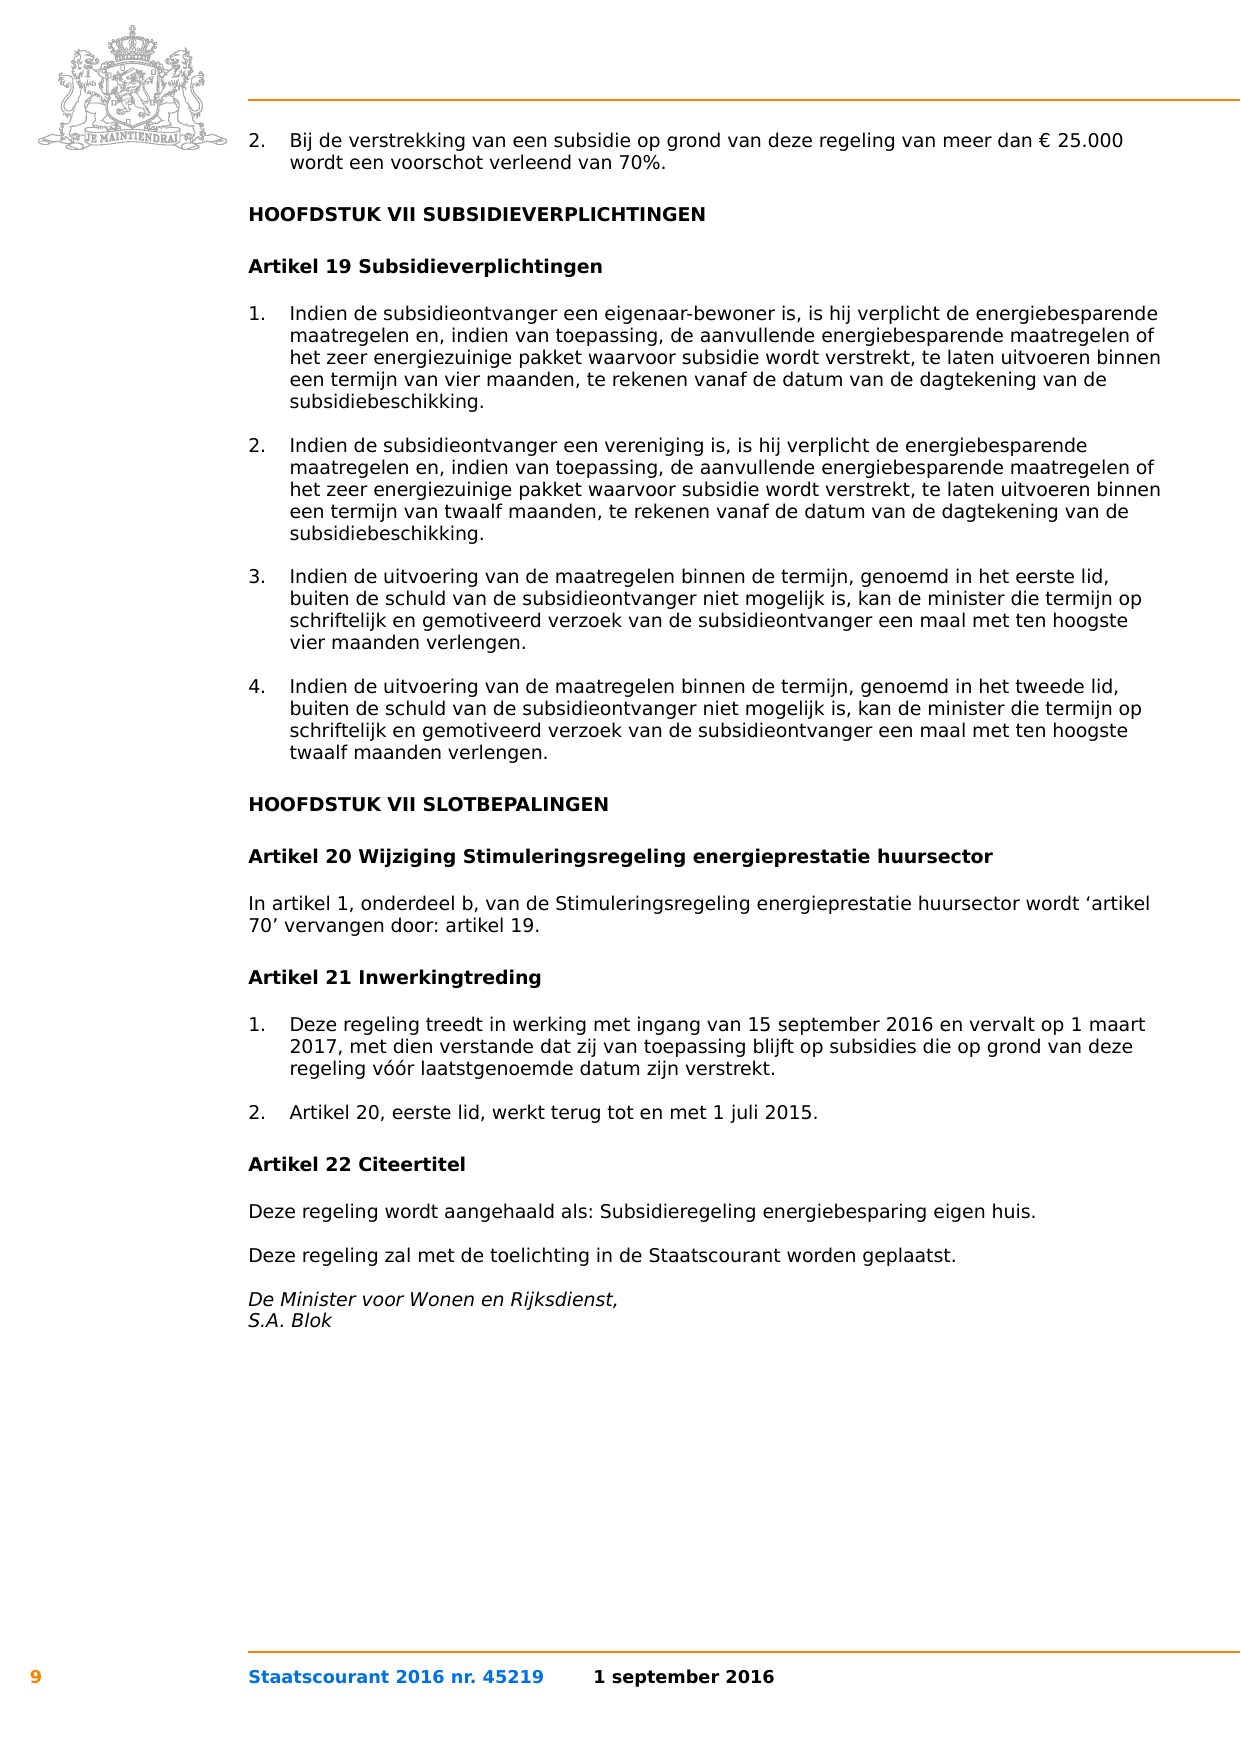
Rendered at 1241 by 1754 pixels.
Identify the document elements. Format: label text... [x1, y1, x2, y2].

subtitle Artikel 20 Wijziging Stimuleringsregeling energieprestatie huursector [248, 846, 1163, 868]
text 2. Artikel 20, eerste lid, werkt terug tot en met 1 juli 2015. [248, 1102, 1163, 1124]
subtitle HOOFDSTUK VII SUBSIDIEVERPLICHTINGEN [248, 204, 1163, 226]
text 3. Indien de uitvoering van de maatregelen binnen de termijn, genoemd in het eerste lid, buiten de schuld van de subsidieontvanger niet mogelijk is, kan de minister die termijn op schriftelijk en gemotiveerd verzoek van de subsidieontvanger een maal met ten hoogste vier maanden verlengen. [248, 566, 1163, 654]
text Deze regeling zal met de toelichting in de Staatscourant worden geplaatst. [248, 1244, 1163, 1267]
subtitle HOOFDSTUK VII SLOTBEPALINGEN [248, 794, 1163, 816]
picture [38, 25, 227, 150]
text 1. Indien de subsidieontvanger een eigenaar-bewoner is, is hij verplicht de energiebesparende maatregelen en, indien van toepassing, de aanvullende energiebesparende maatregelen of het zeer energiezuinige pakket waarvoor subsidie wordt verstrekt, te laten uitvoeren binnen een termijn van vier maanden, te rekenen vanaf de datum van de dagtekening van de subsidiebeschikking. [248, 303, 1163, 413]
text 2. Indien de subsidieontvanger een vereniging is, is hij verplicht de energiebesparende maatregelen en, indien van toepassing, de aanvullende energiebesparende maatregelen of het zeer energiezuinige pakket waarvoor subsidie wordt verstrekt, te laten uitvoeren binnen een termijn van twaalf maanden, te rekenen vanaf de datum van de dagtekening van de subsidiebeschikking. [248, 434, 1163, 544]
text In artikel 1, onderdeel b, van de Stimuleringsregeling energieprestatie huursector wordt ‘artikel 70’ vervangen door: artikel 19. [248, 893, 1163, 937]
text 4. Indien de uitvoering van de maatregelen binnen de termijn, genoemd in het tweede lid, buiten de schuld van de subsidieontvanger niet mogelijk is, kan de minister die termijn op schriftelijk en gemotiveerd verzoek van de subsidieontvanger een maal met ten hoogste twaalf maanden verlengen. [248, 676, 1163, 764]
text 2. Bij de verstrekking van een subsidie op grond van deze regeling van meer dan € 25.000 wordt een voorschot verleend van 70%. [248, 130, 1163, 174]
text Deze regeling wordt aangehaald als: Subsidieregeling energiebesparing eigen huis. [248, 1201, 1163, 1223]
subtitle Artikel 22 Citeertitel [248, 1154, 1163, 1176]
text De Minister voor Wonen en Rijksdienst, S.A. Blok [248, 1288, 1163, 1332]
text 1. Deze regeling treedt in werking met ingang van 15 september 2016 en vervalt op 1 maart 2017, met dien verstande dat zij van toepassing blijft op subsidies die op grond van deze regeling vóór laatstgenoemde datum zijn verstrekt. [248, 1014, 1163, 1080]
subtitle Artikel 21 Inwerkingtreding [248, 967, 1163, 989]
subtitle Artikel 19 Subsidieverplichtingen [248, 256, 1163, 278]
